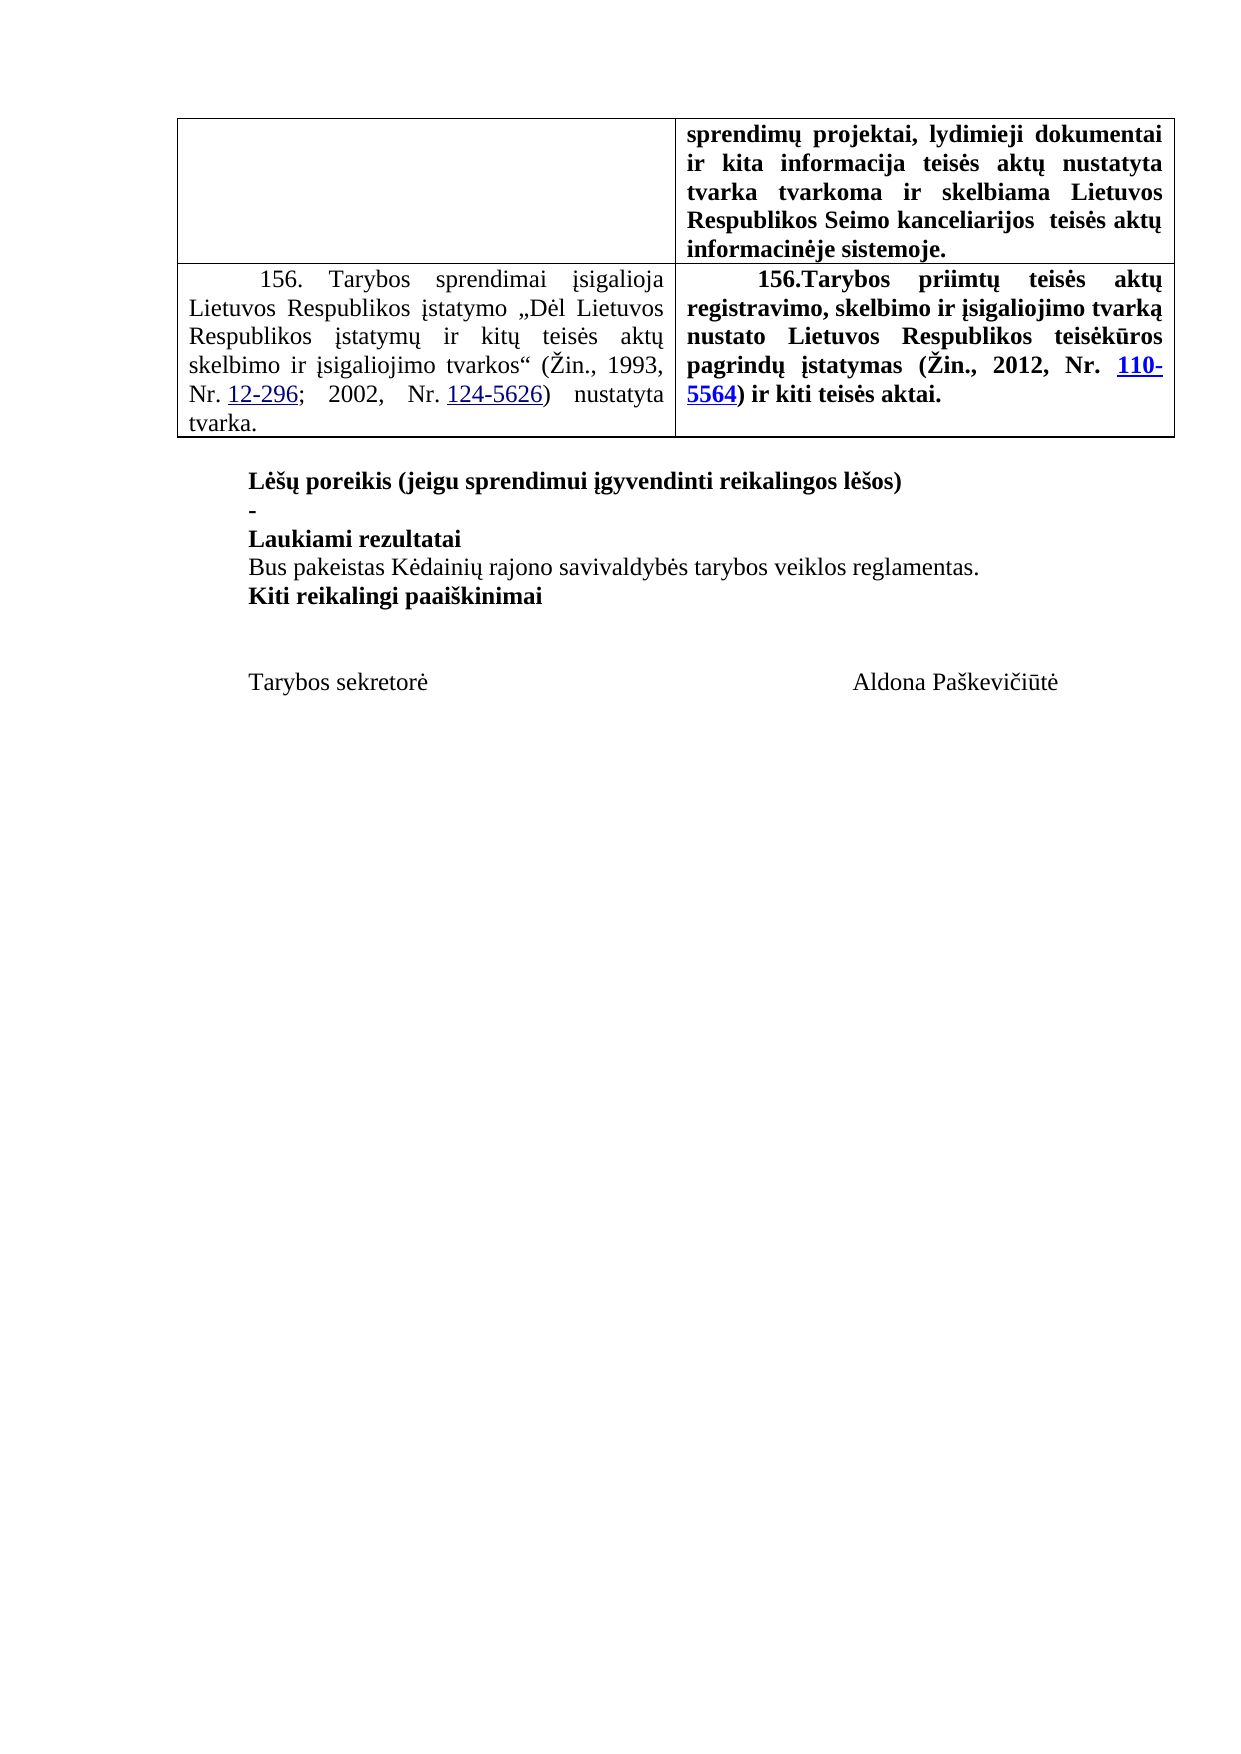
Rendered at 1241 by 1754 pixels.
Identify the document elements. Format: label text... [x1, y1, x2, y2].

text Bus pakeistas Kėdainių rajono savivaldybės tarybos veiklos reglamentas. [177, 552, 1152, 581]
table_cell 156. Tarybos sprendimai įsigalioja Lietuvos Respublikos įstatymo „Dėl Lietuvos Respublikos įstatymų ir kitų teisės aktų skelbimo ir įsigaliojimo tvarkos“ (Žin., 1993, Nr. 12-296; 2002, Nr. 124-5626) nustatyta tvarka. [178, 264, 675, 436]
table_cell 156.Tarybos priimtų teisės aktų registravimo, skelbimo ir įsigaliojimo tvarką nustato Lietuvos Respublikos teisėkūros pagrindų įstatymas (Žin., 2012, Nr. 110-5564) ir kiti teisės aktai. [676, 264, 1174, 436]
text Tarybos sekretorė Aldona Paškevičiūtė [177, 667, 1152, 696]
table_cell [178, 119, 675, 263]
text Lėšų poreikis (jeigu sprendimui įgyvendinti reikalingos lėšos) [177, 466, 1152, 495]
text Kiti reikalingi paaiškinimai [177, 581, 1152, 610]
table_cell sprendimų projektai, lydimieji dokumentai ir kita informacija teisės aktų nustatyta tvarka tvarkoma ir skelbiama Lietuvos Respublikos Seimo kanceliarijos teisės aktų informacinėje sistemoje. [676, 119, 1174, 263]
text - [177, 495, 1152, 524]
text Laukiami rezultatai [177, 524, 1152, 552]
